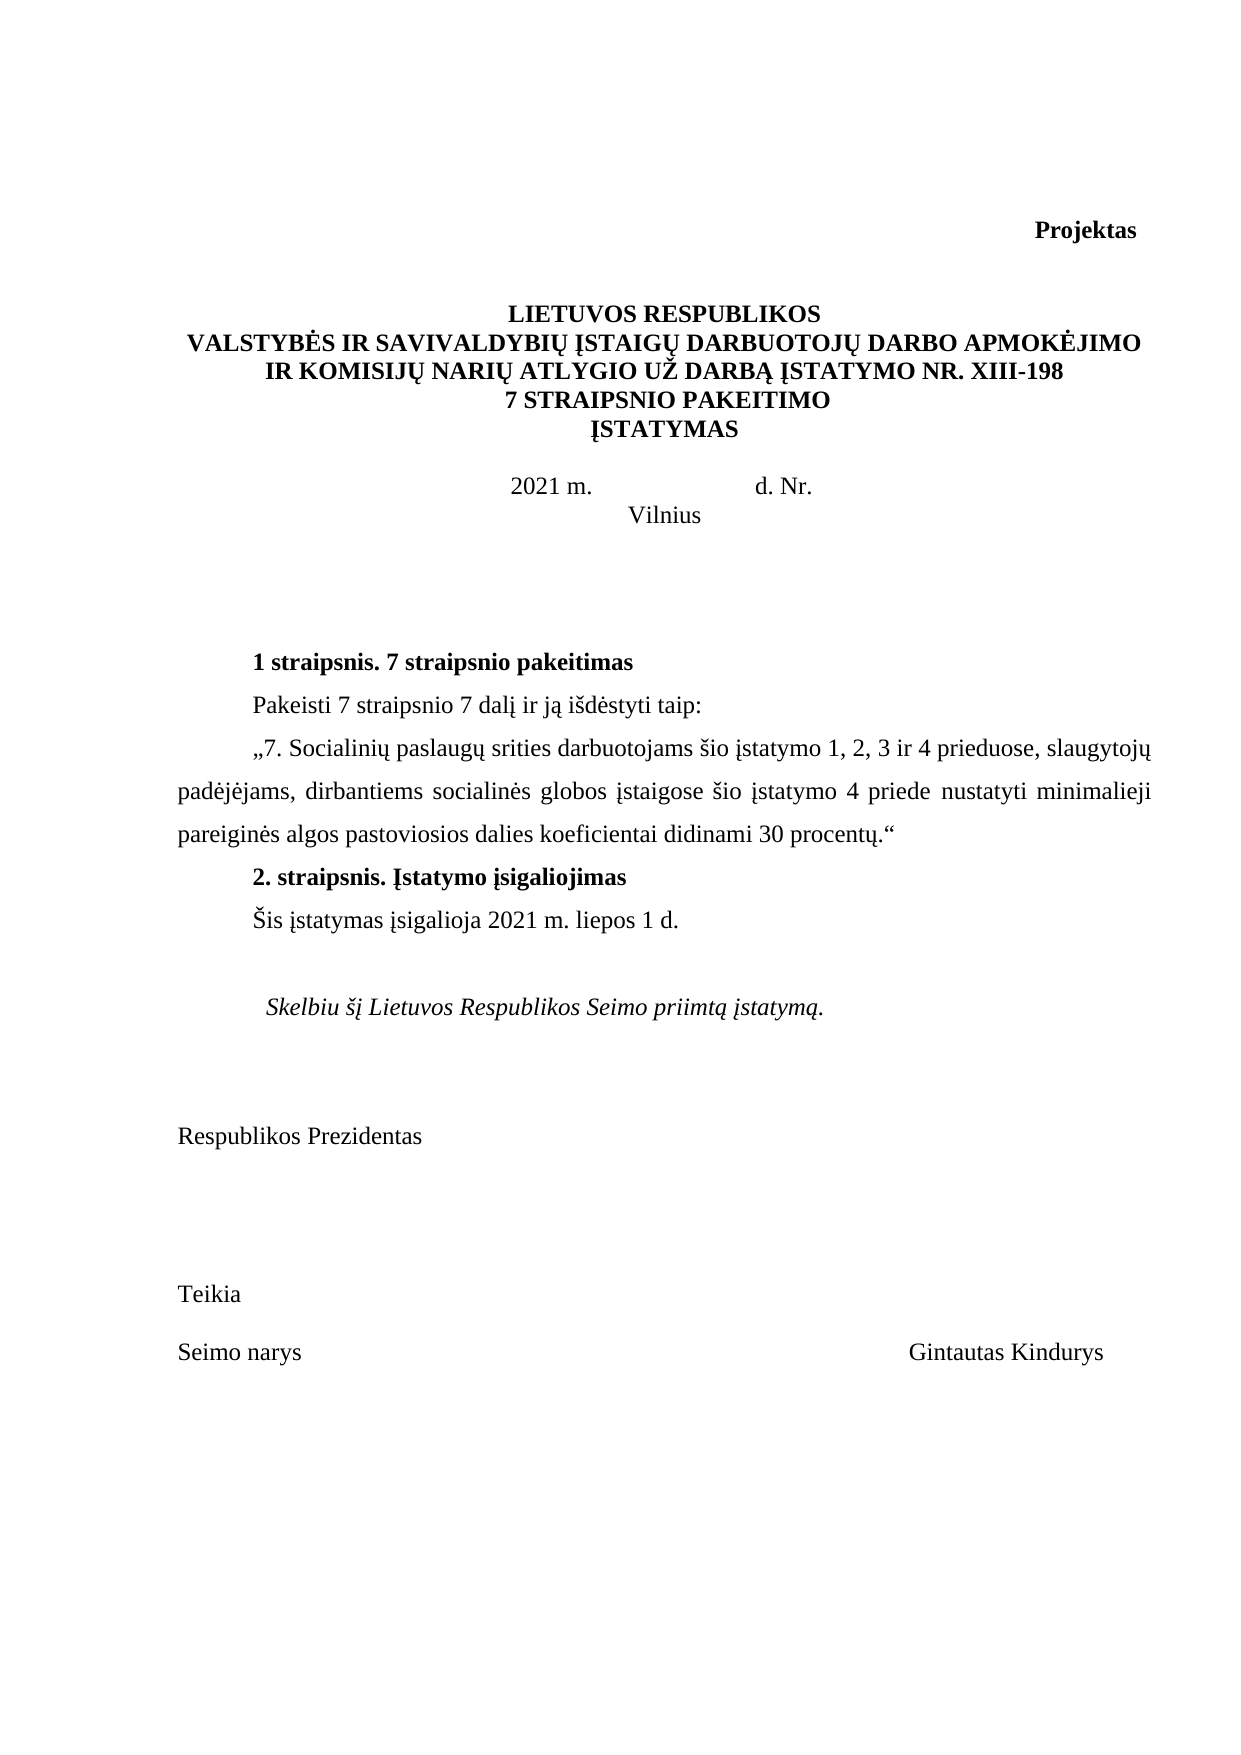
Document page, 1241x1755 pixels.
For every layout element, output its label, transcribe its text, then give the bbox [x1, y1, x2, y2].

text 2. straipsnis. Įstatymo įsigaliojimas [177, 862, 1152, 891]
text Pakeisti 7 straipsnio 7 dalį ir ją išdėstyti taip: [177, 690, 1152, 719]
text 2021 m. d. Nr. [177, 471, 1152, 500]
text Šis įstatymas įsigalioja 2021 m. liepos 1 d. [177, 906, 1152, 934]
text Seimo narys Gintautas Kindurys [177, 1337, 1152, 1366]
text Projektas [886, 215, 1152, 244]
text „7. Socialinių paslaugų srities darbuotojams šio įstatymo 1, 2, 3 ir 4 prieduose, slaugytojų padėjėjams, dirbantiems socialinės globos įstaigose šio įstatymo 4 priede nustatyti minimalieji pareiginės algos pastoviosios dalies koeficientai didinami 30 procentų.“ [177, 733, 1152, 848]
text Respublikos Prezidentas [177, 1121, 1152, 1150]
text 7 STRAIPSNIo PAKEITIMO [177, 385, 1152, 414]
text VALSTYBĖS IR SAVIVALDYBIŲ ĮSTAIGŲ DARBUOTOJŲ DARBO APMOKĖJIMO IR KOMISIJŲ NARIŲ ATLYGIO UŽ DARBĄ ĮSTATYMO NR. XIII-198 [177, 328, 1152, 385]
text 1 straipsnis. 7 straipsnio pakeitimas [177, 647, 1152, 676]
text Teikia [177, 1279, 1152, 1308]
text LIETUVOS RESPUBLIKOS [177, 299, 1152, 328]
text Vilnius [177, 500, 1152, 529]
text ĮSTATYMAS [177, 414, 1152, 443]
text Skelbiu šį Lietuvos Respublikos Seimo priimtą įstatymą. [177, 992, 1152, 1021]
